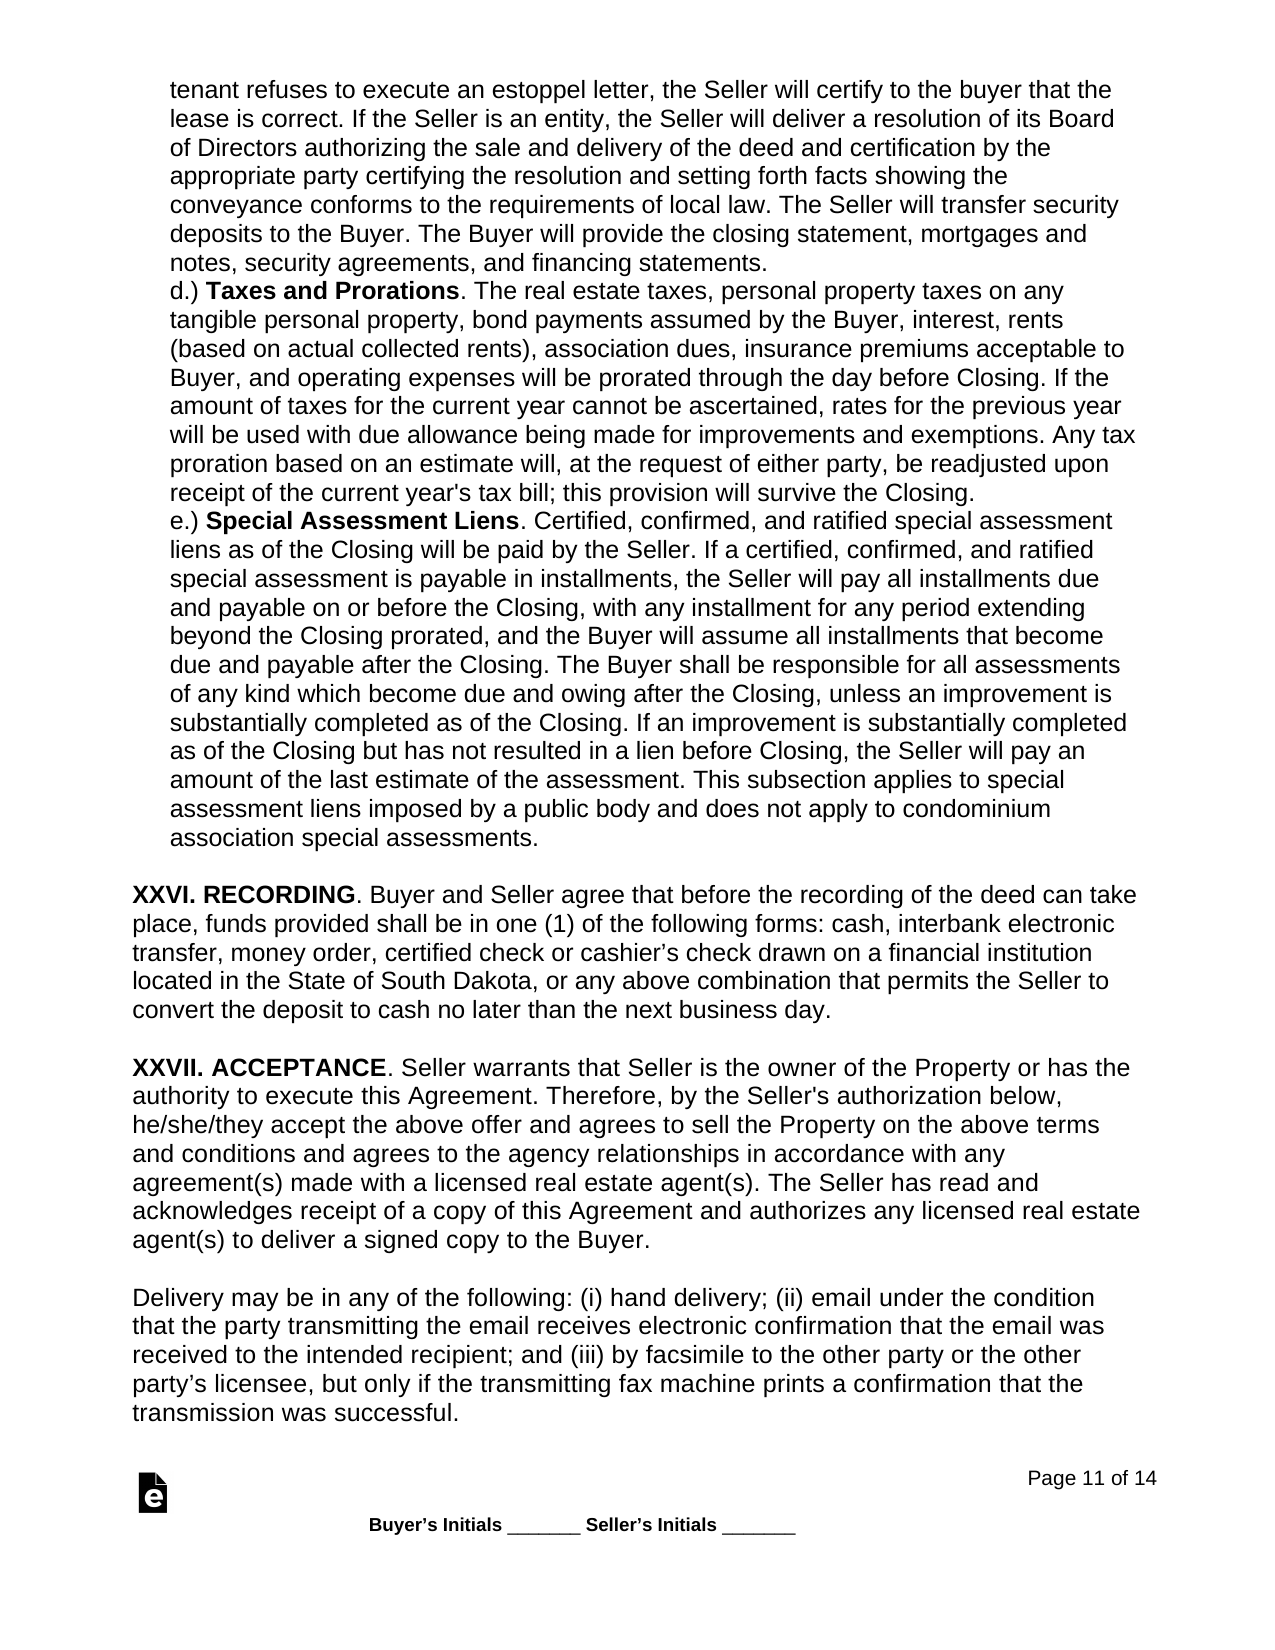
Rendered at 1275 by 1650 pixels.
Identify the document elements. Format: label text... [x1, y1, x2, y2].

text d.) Taxes and Prorations. The real estate taxes, personal property taxes on any tangible personal property, bond payments assumed by the Buyer, interest, rents (based on actual collected rents), association dues, insurance premiums acceptable to Buyer, and operating expenses will be prorated through the day before Closing. If the amount of taxes for the current year cannot be ascertained, rates for the previous year will be used with due allowance being made for improvements and exemptions. Any tax proration based on an estimate will, at the request of either party, be readjusted upon receipt of the current year's tax bill; this provision will survive the Closing. [169, 276, 1143, 506]
text XXVI. RECORDING. Buyer and Seller agree that before the recording of the deed can take place, funds provided shall be in one (1) of the following forms: cash, interbank electronic transfer, money order, certified check or cashier’s check drawn on a financial institution located in the State of South Dakota, or any above combination that permits the Seller to convert the deposit to cash no later than the next business day. [132, 880, 1143, 1024]
text e.) Special Assessment Liens. Certified, confirmed, and ratified special assessment liens as of the Closing will be paid by the Seller. If a certified, confirmed, and ratified special assessment is payable in installments, the Seller will pay all installments due and payable on or before the Closing, with any installment for any period extending beyond the Closing prorated, and the Buyer will assume all installments that become due and payable after the Closing. The Buyer shall be responsible for all assessments of any kind which become due and owing after the Closing, unless an improvement is substantially completed as of the Closing. If an improvement is substantially completed as of the Closing but has not resulted in a lien before Closing, the Seller will pay an amount of the last estimate of the assessment. This subsection applies to special assessment liens imposed by a public body and does not apply to condominium association special assessments. [169, 506, 1143, 851]
text tenant refuses to execute an estoppel letter, the Seller will certify to the buyer that the lease is correct. If the Seller is an entity, the Seller will deliver a resolution of its Board of Directors authorizing the sale and delivery of the deed and certification by the appropriate party certifying the resolution and setting forth facts showing the conveyance conforms to the requirements of local law. The Seller will transfer security deposits to the Buyer. The Buyer will provide the closing statement, mortgages and notes, security agreements, and financing statements. [169, 75, 1143, 276]
text Delivery may be in any of the following: (i) hand delivery; (ii) email under the condition that the party transmitting the email receives electronic confirmation that the email was received to the intended recipient; and (iii) by facsimile to the other party or the other party’s licensee, but only if the transmitting fax machine prints a confirmation that the transmission was successful. [132, 1282, 1143, 1426]
text XXVII. ACCEPTANCE. Seller warrants that Seller is the owner of the Property or has the authority to execute this Agreement. Therefore, by the Seller's authorization below, he/she/they accept the above offer and agrees to sell the Property on the above terms and conditions and agrees to the agency relationships in accordance with any agreement(s) made with a licensed real estate agent(s). The Seller has read and acknowledges receipt of a copy of this Agreement and authorizes any licensed real estate agent(s) to deliver a signed copy to the Buyer. [132, 1052, 1143, 1254]
